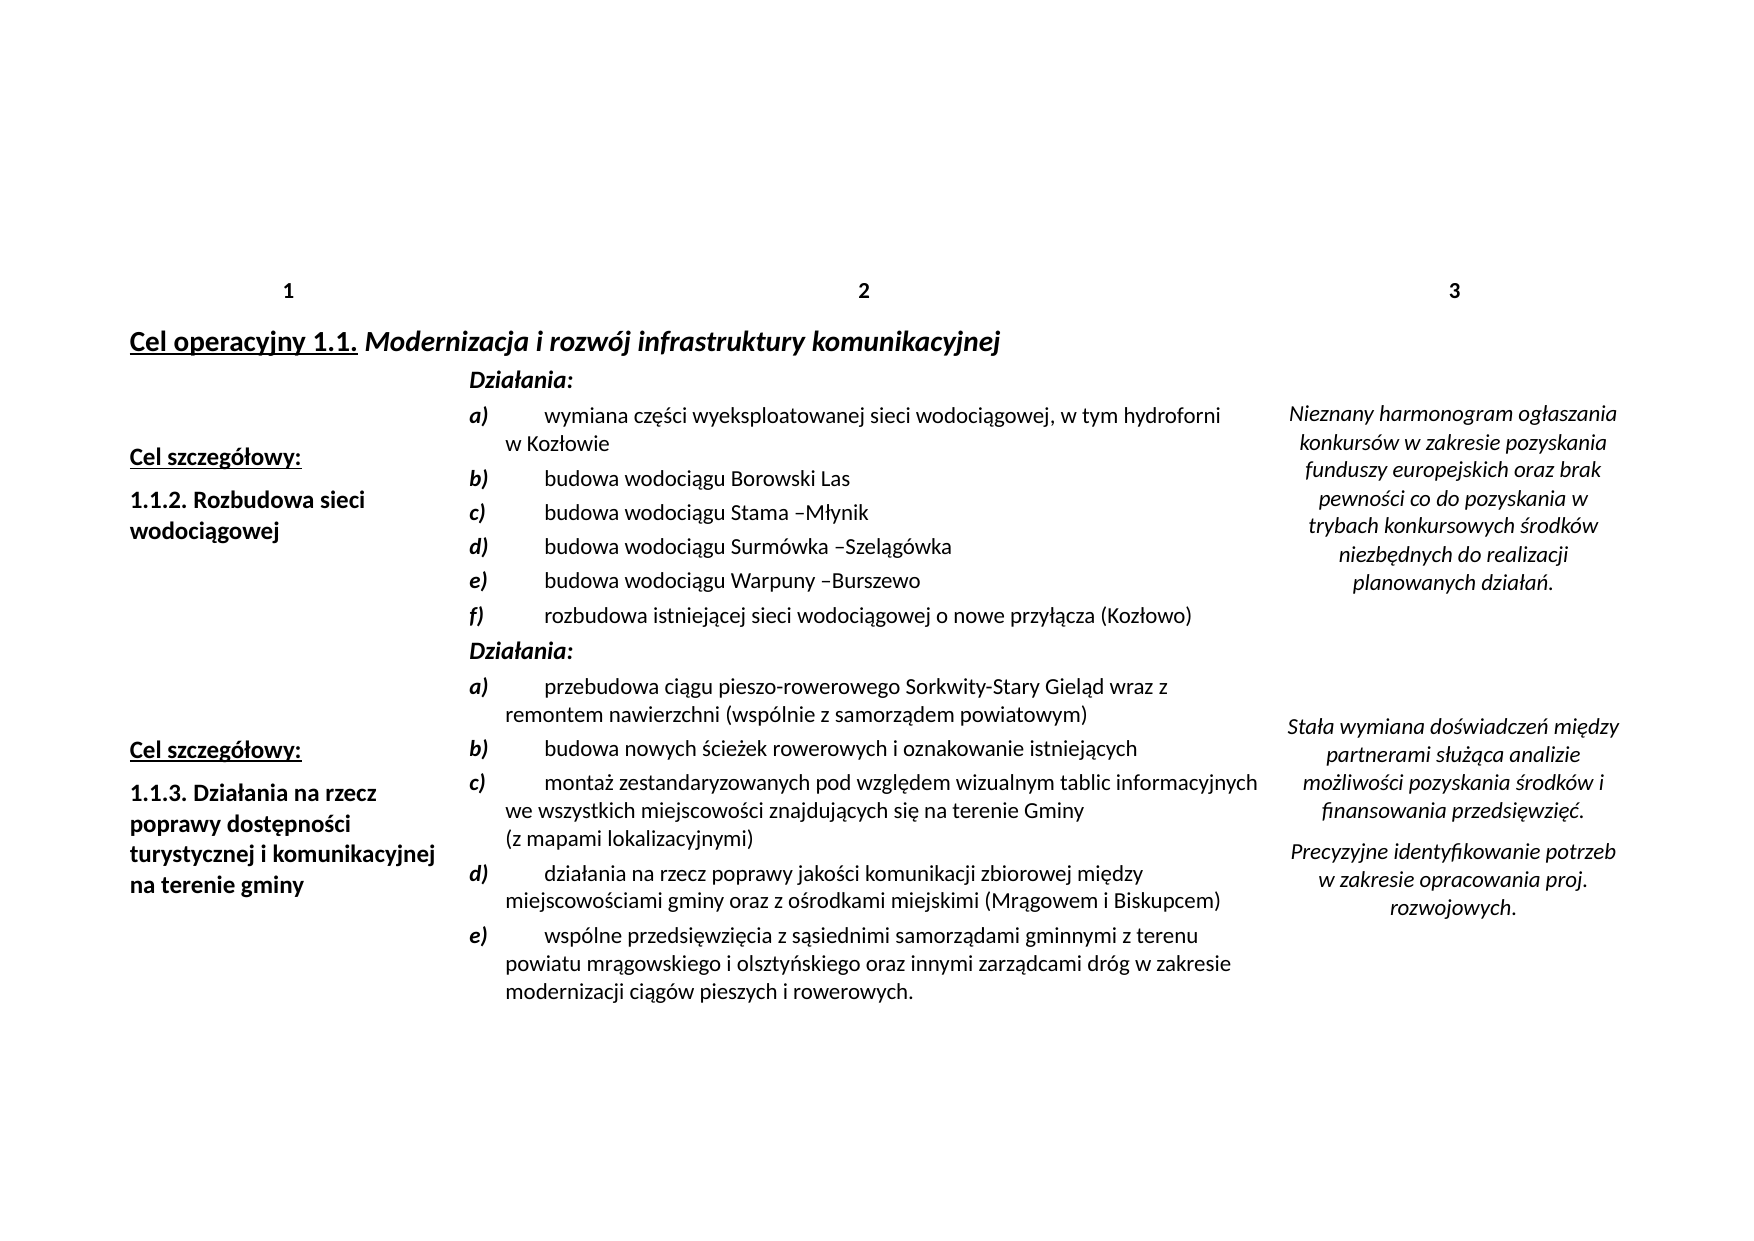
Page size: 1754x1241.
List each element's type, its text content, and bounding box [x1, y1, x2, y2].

table_cell Nieznany harmonogram ogłaszania konkursów w zakresie pozyskania funduszy europejskich oraz brak pewności co do pozyskania w trybach konkursowych środków niezbędnych do realizacji planowanych działań. [1270, 365, 1639, 635]
table_cell Działania: przebudowa ciągu pieszo-rowerowego Sorkwity-Stary Gieląd wraz z remontem nawierzchni (wspólnie z samorządem powiatowym) budowa nowych ścieżek rowerowych i oznakowanie istniejących montaż zestandaryzowanych pod względem wizualnym tablic informacyjnych we wszystkich miejscowości znajdujących się na terenie Gminy (z mapami lokalizacyjnymi) działania na rzecz poprawy jakości komunikacji zbiorowej między miejscowościami gminy oraz z ośrodkami miejskimi (Mrągowem i Biskupcem) wspólne przedsięwzięcia z sąsiednimi samorządami gminnymi z terenu powiatu mrągowskiego i olsztyńskiego oraz innymi zarządcami dróg w zakresie modernizacji ciągów pieszych i rowerowych. [458, 635, 1270, 1011]
table_cell Cel operacyjny 1.1. Modernizacja i rozwój infrastruktury komunikacyjnej [118, 316, 1639, 364]
table_cell Działania: wymiana części wyeksploatowanej sieci wodociągowej, w tym hydroforni w Kozłowie budowa wodociągu Borowski Las budowa wodociągu Stama –Młynik budowa wodociągu Surmówka –Szelągówka budowa wodociągu Warpuny –Burszewo rozbudowa istniejącej sieci wodociągowej o nowe przyłącza (Kozłowo) [458, 365, 1270, 635]
table_header 3 [1270, 276, 1639, 316]
table_cell Cel szczegółowy: 1.1.3. Działania na rzecz poprawy dostępności turystycznej i komunikacyjnej na terenie gminy [118, 635, 458, 1011]
table_cell Stała wymiana doświadczeń między partnerami służąca analizie możliwości pozyskania środków i finansowania przedsięwzięć. Precyzyjne identyfikowanie potrzeb w zakresie opracowania proj. rozwojowych. [1270, 635, 1639, 1011]
table_header 2 [458, 276, 1270, 316]
table_cell Cel szczegółowy: 1.1.2. Rozbudowa sieci wodociągowej [118, 365, 458, 635]
table_header 1 [118, 276, 458, 316]
